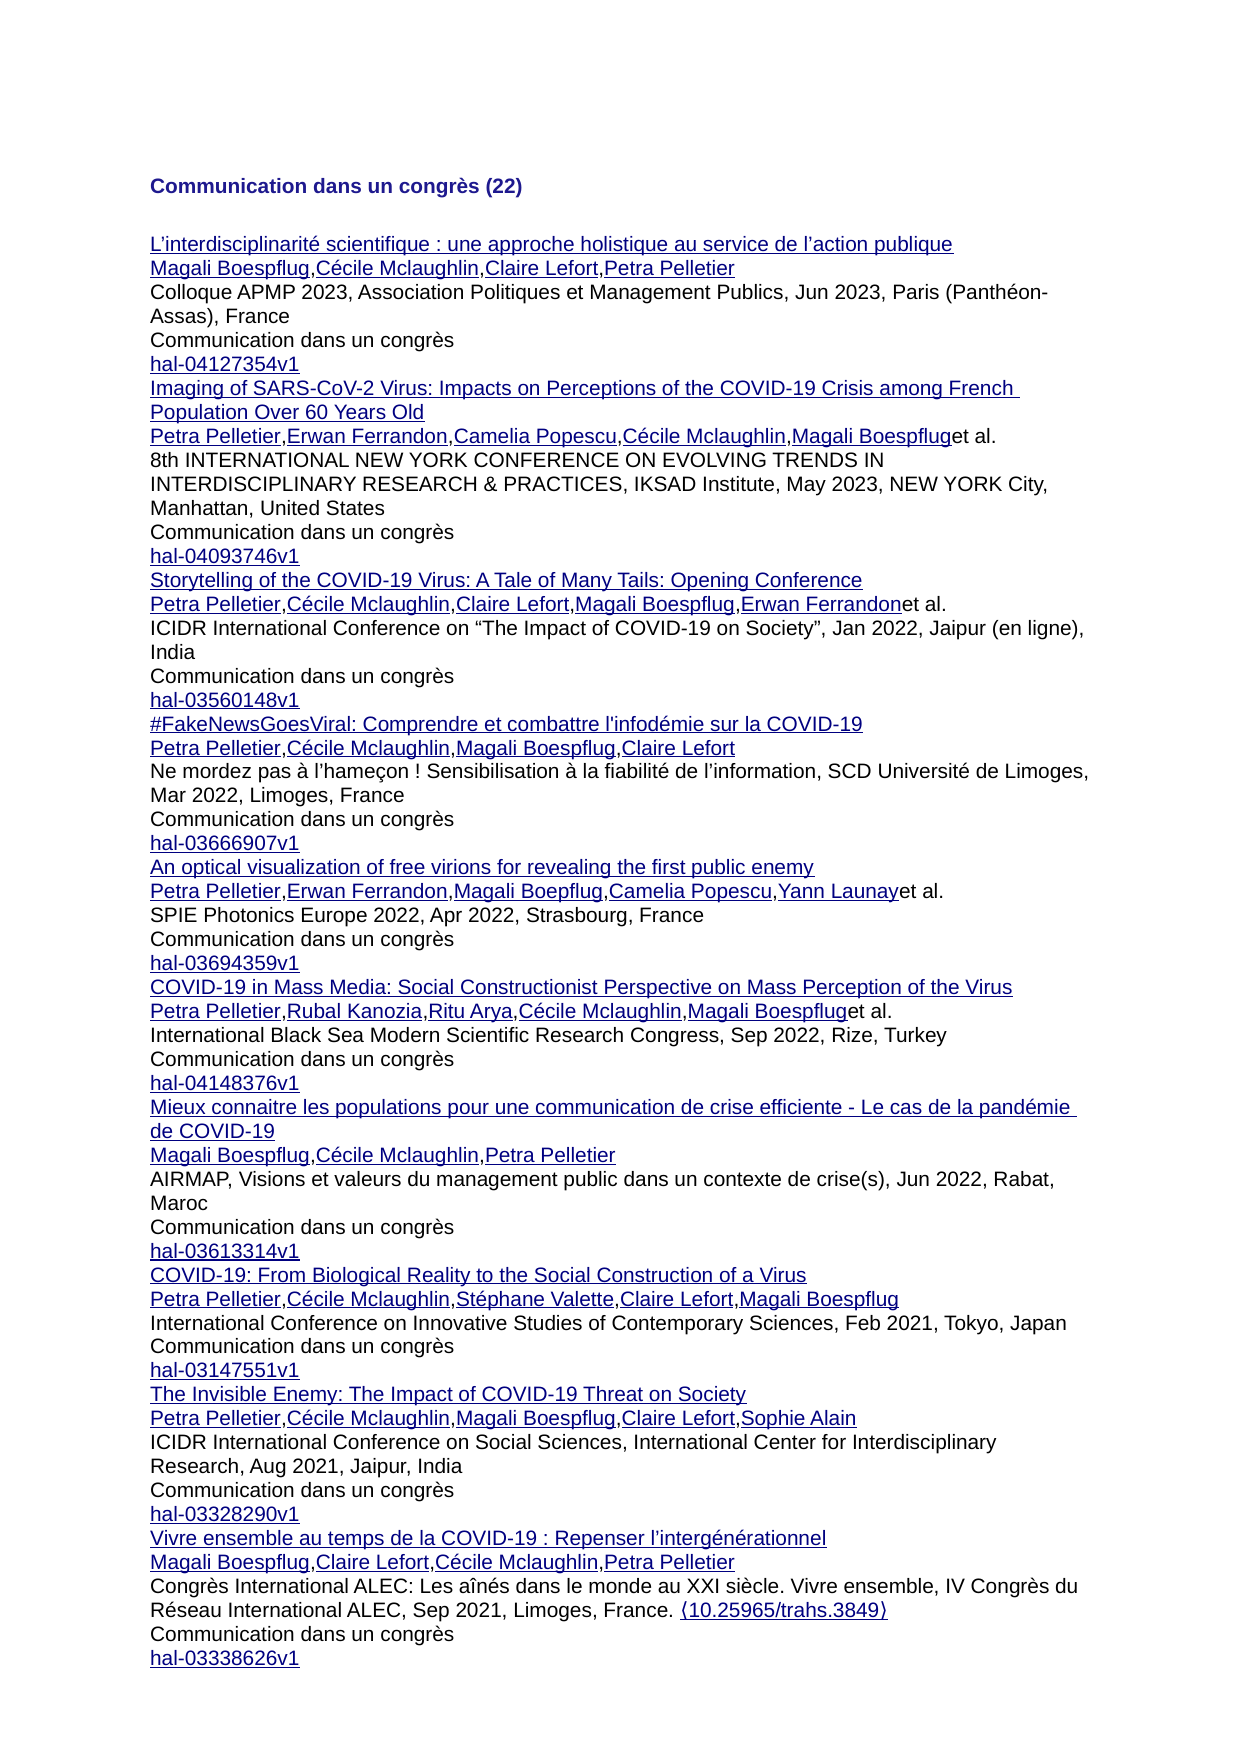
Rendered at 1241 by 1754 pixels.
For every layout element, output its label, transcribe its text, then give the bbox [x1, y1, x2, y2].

table_cell COVID-19: From Biological Reality to the Social Construction of a Virus Petra Pelletier,Cécile Mclaughlin,Stéphane Valette,Claire Lefort,Magali Boespflug International Conference on Innovative Studies of Contemporary Sciences, Feb 2021, Tokyo, Japan Communication dans un congrès hal-03147551v1 [150, 1263, 1090, 1382]
table_cell The Invisible Enemy: The Impact of COVID-19 Threat on Society Petra Pelletier,Cécile Mclaughlin,Magali Boespflug,Claire Lefort,Sophie Alain ICIDR International Conference on Social Sciences, International Center for Interdisciplinary Research, Aug 2021, Jaipur, India Communication dans un congrès hal-03328290v1 [150, 1382, 1090, 1526]
table_cell COVID-19 in Mass Media: Social Constructionist Perspective on Mass Perception of the Virus Petra Pelletier,Rubal Kanozia,Ritu Arya,Cécile Mclaughlin,Magali Boespfluget al. International Black Sea Modern Scientific Research Congress, Sep 2022, Rize, Turkey Communication dans un congrès hal-04148376v1 [150, 975, 1090, 1095]
subtitle Communication dans un congrès (22) [150, 174, 1090, 198]
table_cell Mieux connaitre les populations pour une communication de crise efficiente - Le cas de la pandémie de COVID-19 Magali Boespflug,Cécile Mclaughlin,Petra Pelletier AIRMAP, Visions et valeurs du management public dans un contexte de crise(s), Jun 2022, Rabat, Maroc Communication dans un congrès hal-03613314v1 [150, 1095, 1090, 1262]
table_cell #FakeNewsGoesViral: Comprendre et combattre l'infodémie sur la COVID-19 Petra Pelletier,Cécile Mclaughlin,Magali Boespflug,Claire Lefort Ne mordez pas à l’hameçon ! Sensibilisation à la fiabilité de l’information, SCD Université de Limoges, Mar 2022, Limoges, France Communication dans un congrès hal-03666907v1 [150, 711, 1090, 855]
table_cell An optical visualization of free virions for revealing the first public enemy Petra Pelletier,Erwan Ferrandon,Magali Boepflug,Camelia Popescu,Yann Launayet al. SPIE Photonics Europe 2022, Apr 2022, Strasbourg, France Communication dans un congrès hal-03694359v1 [150, 855, 1090, 975]
table_cell Vivre ensemble au temps de la COVID-19 : Repenser l’intergénérationnel Magali Boespflug,Claire Lefort,Cécile Mclaughlin,Petra Pelletier Congrès International ALEC: Les aînés dans le monde au XXI siècle. Vivre ensemble, IV Congrès du Réseau International ALEC, Sep 2021, Limoges, France. ⟨10.25965/trahs.3849⟩ Communication dans un congrès hal-03338626v1 [150, 1526, 1090, 1670]
table_header L’interdisciplinarité scientifique : une approche holistique au service de l’action publique Magali Boespflug,Cécile Mclaughlin,Claire Lefort,Petra Pelletier Colloque APMP 2023, Association Politiques et Management Publics, Jun 2023, Paris (Panthéon-Assas), France Communication dans un congrès hal-04127354v1 [150, 232, 1090, 376]
table_cell Imaging of SARS-CoV-2 Virus: Impacts on Perceptions of the COVID-19 Crisis among French Population Over 60 Years Old Petra Pelletier,Erwan Ferrandon,Camelia Popescu,Cécile Mclaughlin,Magali Boespfluget al. 8th INTERNATIONAL NEW YORK CONFERENCE ON EVOLVING TRENDS IN INTERDISCIPLINARY RESEARCH & PRACTICES, IKSAD Institute, May 2023, NEW YORK City, Manhattan, United States Communication dans un congrès hal-04093746v1 [150, 376, 1090, 568]
table_cell Storytelling of the COVID-19 Virus: A Tale of Many Tails: Opening Conference Petra Pelletier,Cécile Mclaughlin,Claire Lefort,Magali Boespflug,Erwan Ferrandonet al. ICIDR International Conference on “The Impact of COVID-19 on Society”, Jan 2022, Jaipur (en ligne), India Communication dans un congrès hal-03560148v1 [150, 568, 1090, 711]
